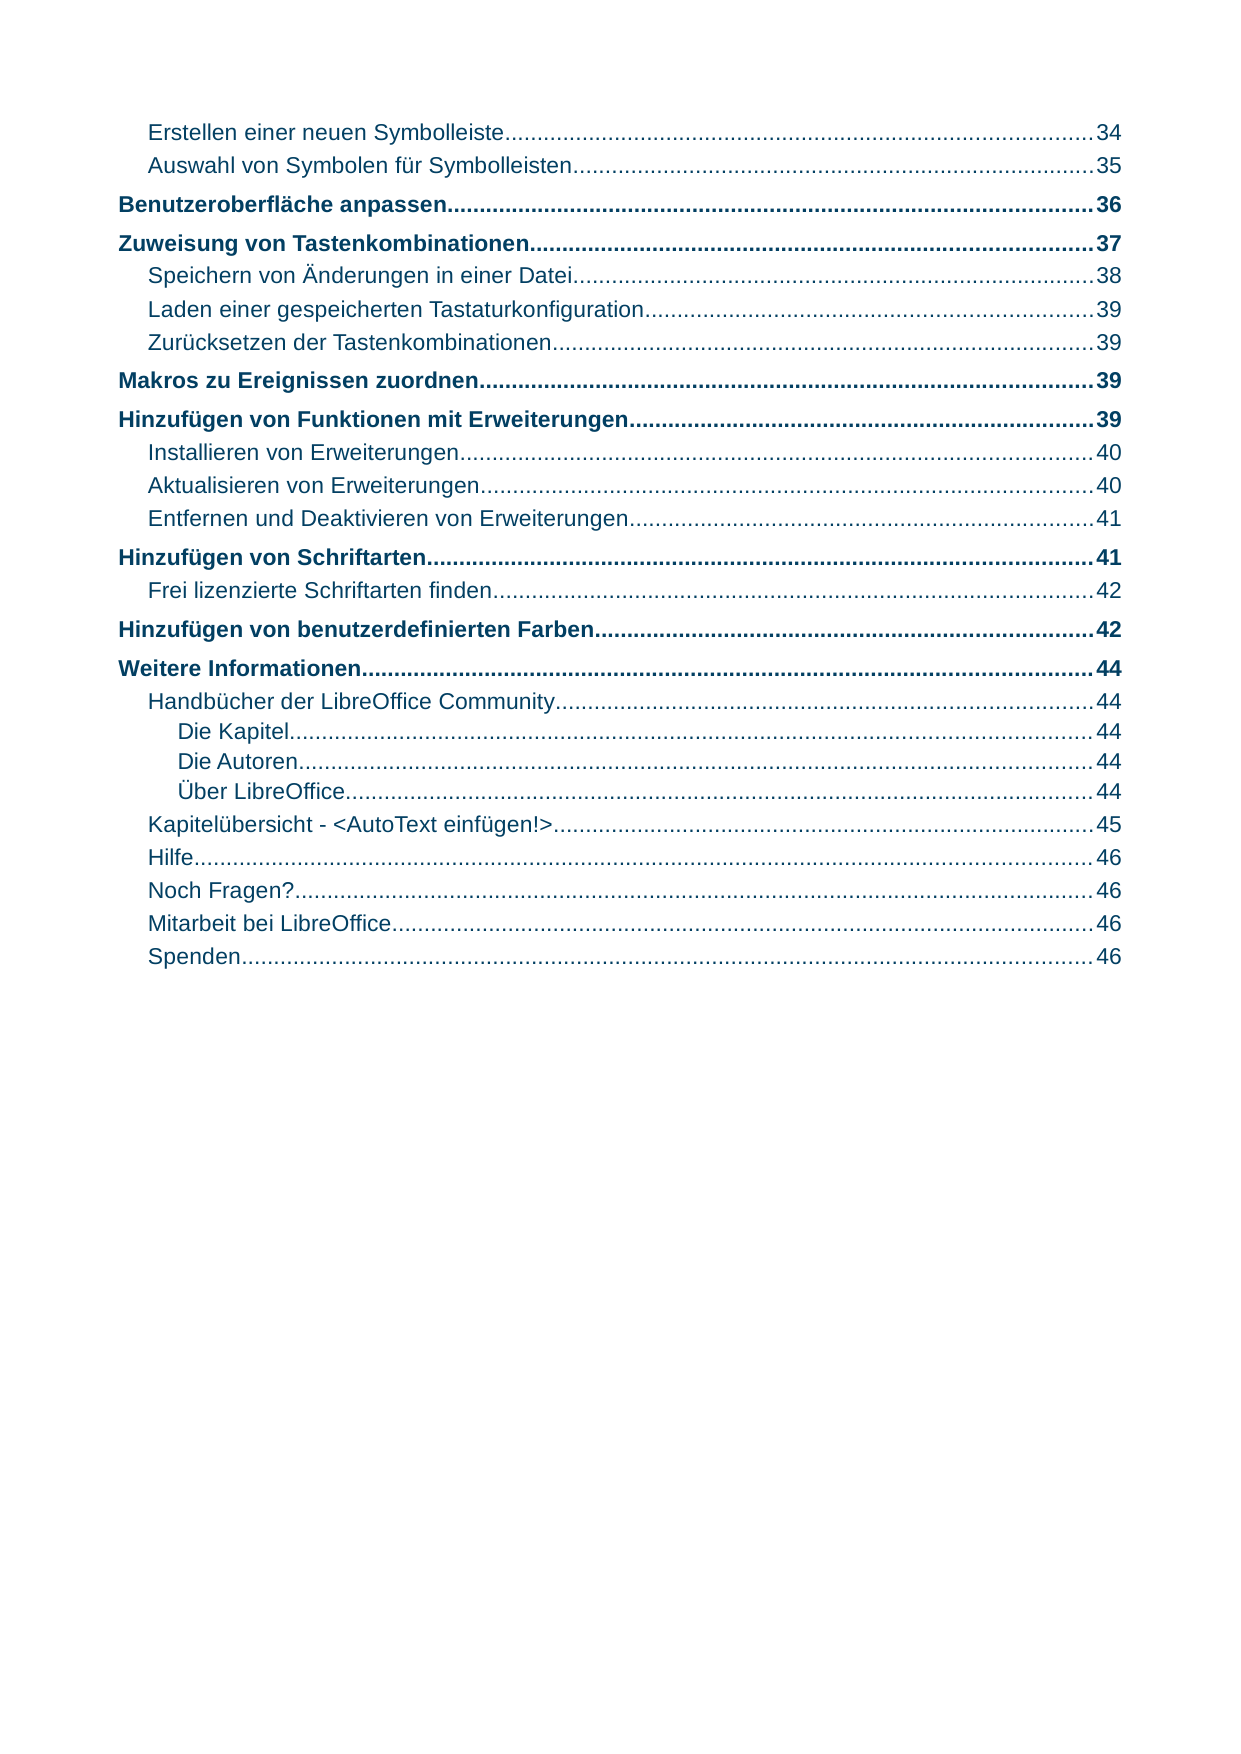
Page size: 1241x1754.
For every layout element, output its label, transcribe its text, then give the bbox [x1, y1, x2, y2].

text Aktualisieren von Erweiterungen 40 [148, 472, 1122, 499]
text Handbücher der LibreOffice Community 44 [148, 687, 1122, 714]
text Mitarbeit bei LibreOffice 46 [148, 909, 1122, 936]
text Auswahl von Symbolen für Symbolleisten 35 [148, 151, 1122, 178]
text Benutzeroberfläche anpassen 36 [118, 190, 1122, 217]
text Speichern von Änderungen in einer Datei 38 [148, 262, 1122, 289]
text Hilfe 46 [148, 843, 1122, 870]
text Makros zu Ereignissen zuordnen 39 [118, 367, 1122, 394]
text Hinzufügen von Schriftarten 41 [118, 543, 1122, 571]
text Zuweisung von Tastenkombinationen 37 [118, 229, 1122, 256]
text Weitere Informationen 44 [118, 654, 1122, 681]
text Hinzufügen von Funktionen mit Erweiterungen 39 [118, 406, 1122, 433]
text Erstellen einer neuen Symbolleiste 34 [148, 118, 1122, 145]
text Noch Fragen? 46 [148, 876, 1122, 903]
text Die Autoren 44 [177, 747, 1122, 774]
text Zurücksetzen der Tastenkombinationen 39 [148, 328, 1122, 355]
text Die Kapitel 44 [177, 717, 1122, 744]
text Entfernen und Deaktivieren von Erweiterungen 41 [148, 505, 1122, 532]
text Installieren von Erweiterungen 40 [148, 439, 1122, 466]
text Spenden 46 [148, 942, 1122, 969]
text Frei lizenzierte Schriftarten finden 42 [148, 577, 1122, 604]
text Kapitelübersicht - <AutoText einfügen!> 45 [148, 810, 1122, 837]
text Über LibreOffice 44 [177, 777, 1122, 804]
text Laden einer gespeicherten Tastaturkonfiguration 39 [148, 295, 1122, 322]
text Hinzufügen von benutzerdefinierten Farben 42 [118, 615, 1122, 642]
